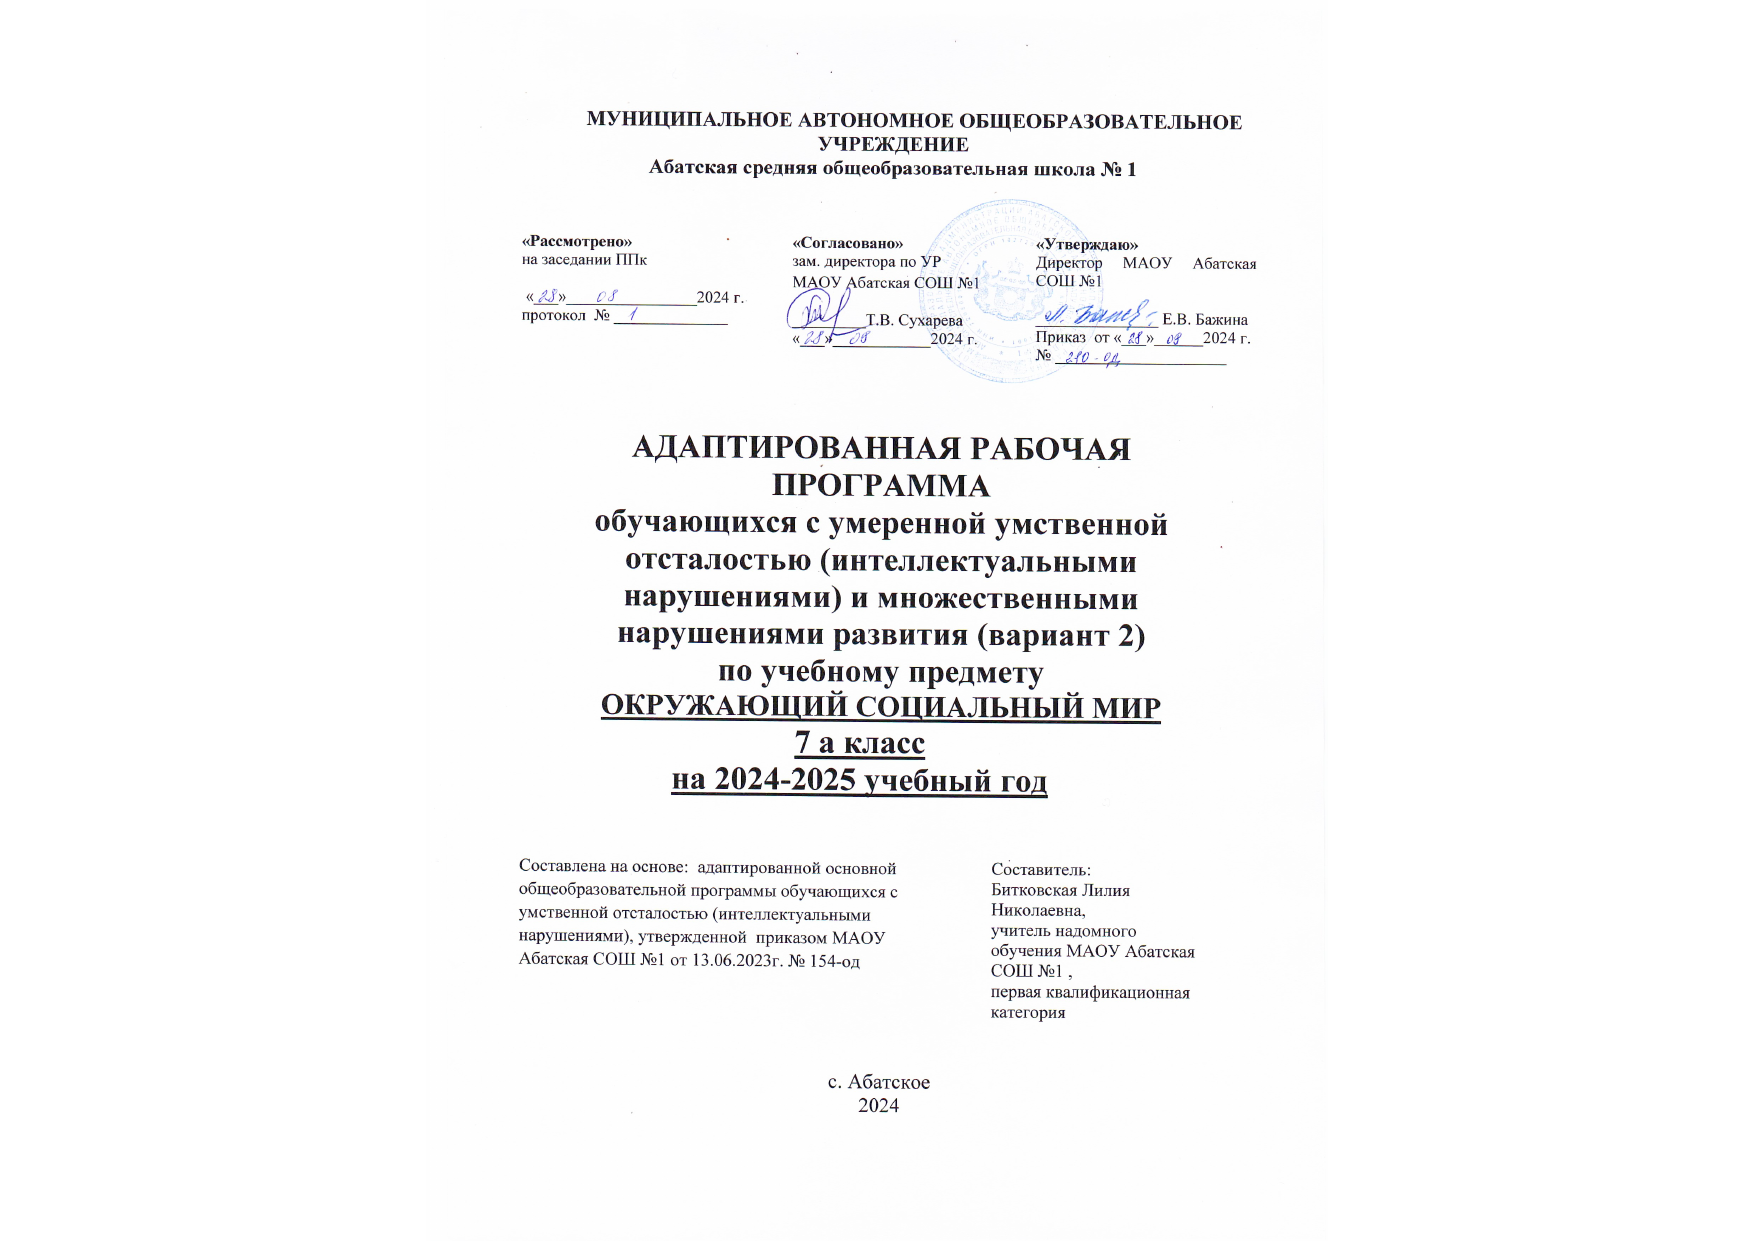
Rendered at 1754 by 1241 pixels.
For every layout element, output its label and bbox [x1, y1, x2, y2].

picture [426, 0, 1329, 1241]
